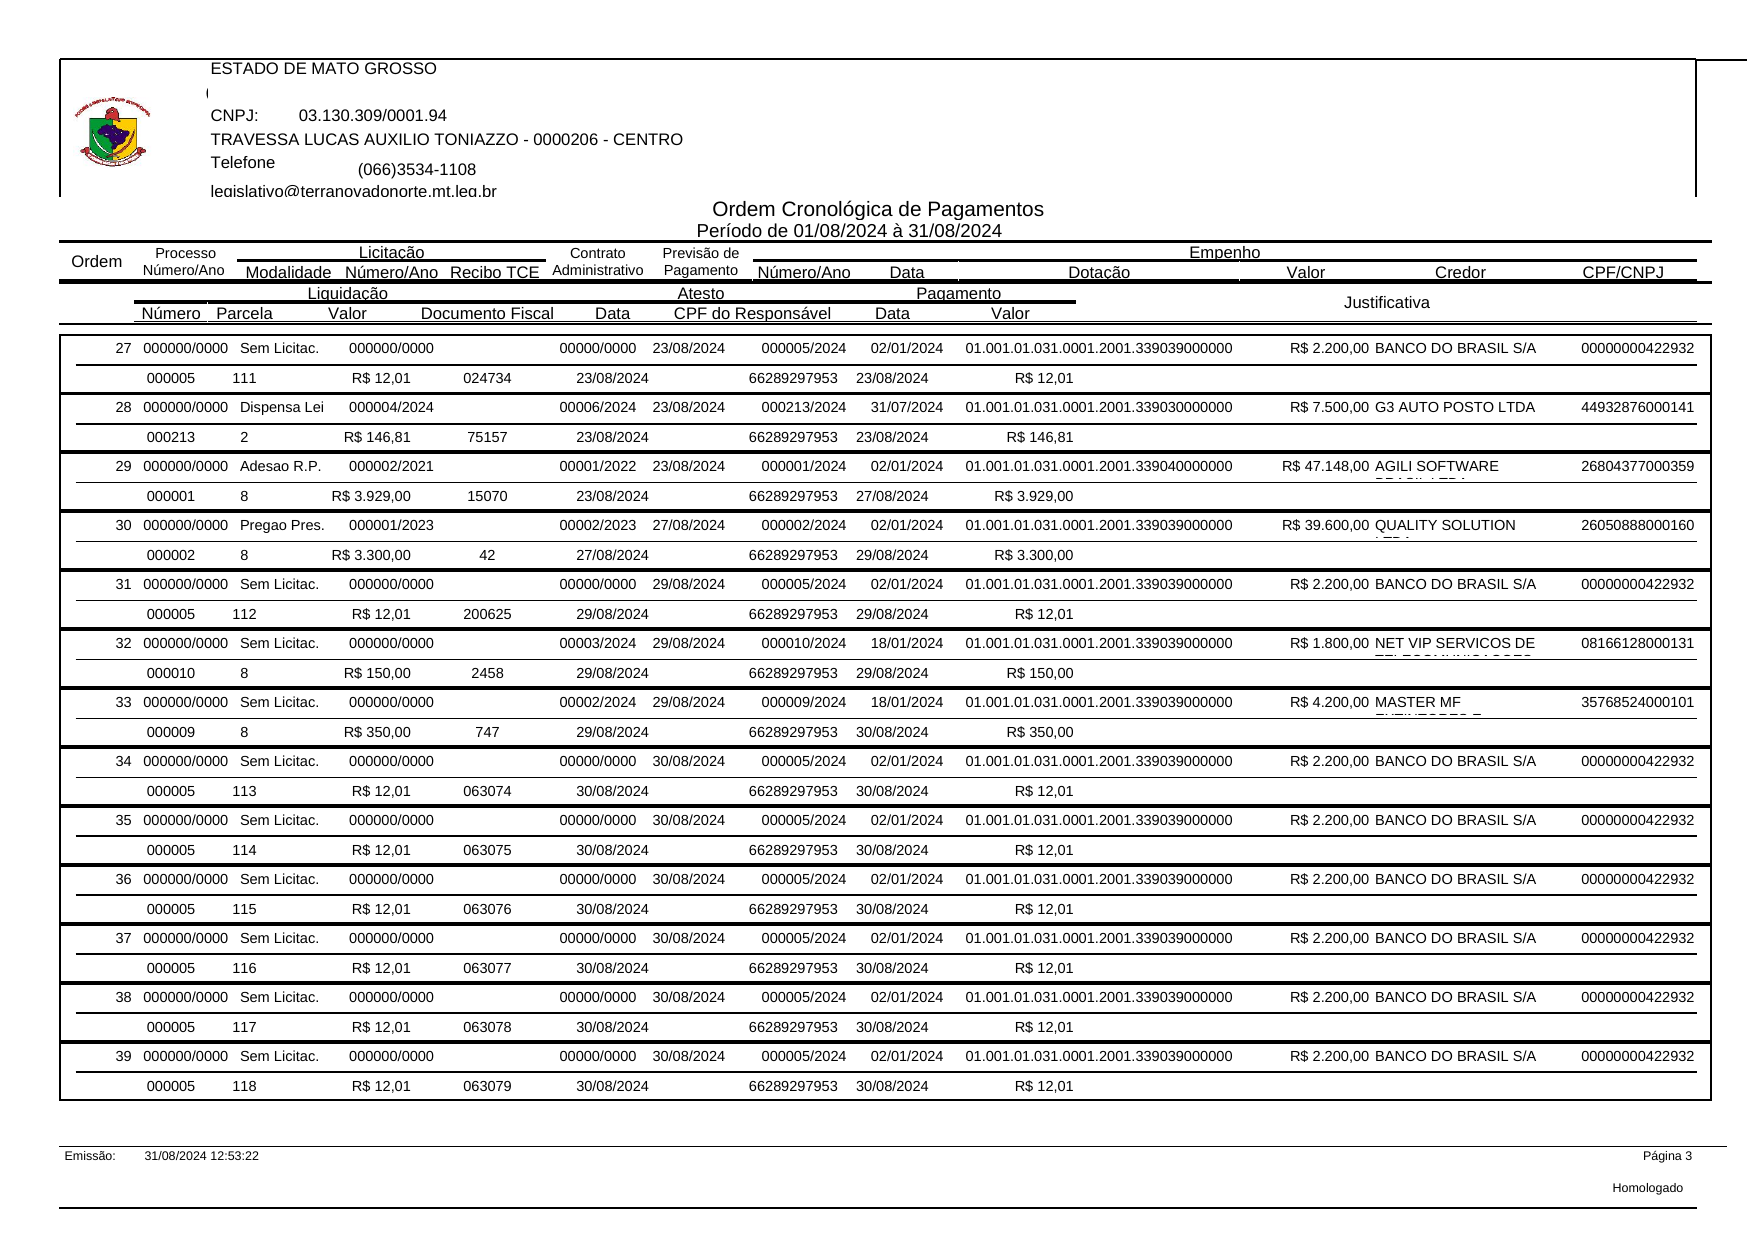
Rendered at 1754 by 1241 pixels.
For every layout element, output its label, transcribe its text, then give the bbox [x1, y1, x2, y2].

table_cell [1076, 665, 1697, 685]
table_cell Sem Licitac. [237, 576, 340, 597]
table_cell [443, 458, 546, 479]
table_cell 01.001.01.031.0001.2001.339039000000 [959, 812, 1239, 832]
table_cell 000005 [134, 841, 207, 862]
table_cell [76, 724, 134, 745]
table_cell [443, 399, 546, 420]
table_cell 23/08/2024 [561, 370, 664, 390]
table_cell 26050888000160 [1549, 517, 1697, 538]
table_cell 000005/2024 [753, 871, 855, 891]
table_cell Parcela [208, 304, 281, 321]
table_cell 000002 [134, 547, 207, 567]
table_cell 66289297953 [664, 724, 841, 744]
table_cell [1509, 1195, 1686, 1207]
table_cell 000005/2024 [753, 753, 855, 773]
table_cell 063077 [414, 959, 561, 980]
table_cell [1122, 219, 1697, 226]
table_cell 01.001.01.031.0001.2001.339040000000 [959, 458, 1239, 479]
table_cell 23/08/2024 [841, 429, 944, 449]
table_cell 000005 [134, 370, 207, 390]
table_cell 000009 [134, 724, 207, 744]
table_cell 000005/2024 [753, 930, 855, 950]
table_cell Telefone [208, 153, 355, 182]
table_cell [76, 543, 1697, 547]
table_cell 30/08/2024 [841, 1018, 944, 1039]
table_cell 000000/0000 [340, 1048, 443, 1068]
table_cell [61, 926, 1710, 930]
table_cell R$ 12,01 [944, 1018, 1076, 1039]
table_cell 01.001.01.031.0001.2001.339039000000 [959, 694, 1239, 714]
table_cell 75157 [414, 429, 561, 449]
table_cell Emissão: [61, 1149, 141, 1163]
table_cell [76, 783, 134, 804]
table_cell AGILI SOFTWARE BRASIL LTDA [1372, 458, 1549, 479]
table_cell Página 3 [1375, 1149, 1695, 1172]
table_cell [59, 325, 1712, 334]
table_cell 00000/0000 [546, 930, 649, 950]
table_cell [443, 930, 546, 950]
table_cell [1076, 547, 1697, 567]
table_cell [1697, 576, 1710, 627]
table_cell 00003/2024 [546, 635, 649, 656]
table_cell 063074 [414, 783, 561, 803]
table_cell R$ 146,81 [944, 429, 1076, 449]
table_cell 000001/2024 [753, 458, 855, 479]
table_cell 02/01/2024 [855, 517, 958, 538]
table_cell 8 [208, 547, 281, 567]
table_cell 01.001.01.031.0001.2001.339039000000 [959, 930, 1239, 950]
table_cell Período de 01/08/2024 à 31/08/2024 [694, 219, 1122, 240]
table_cell Licitação [237, 243, 546, 259]
table_cell 000005/2024 [753, 576, 855, 597]
table_cell [1076, 900, 1697, 921]
table_cell [59, 284, 134, 322]
table_cell [61, 69, 73, 197]
table_cell [61, 517, 76, 568]
table_cell [443, 871, 546, 891]
table_cell 02/01/2024 [855, 340, 958, 361]
table_cell Liquidação [134, 284, 561, 300]
table_cell 02/01/2024 [855, 930, 958, 950]
table_cell [61, 631, 1710, 635]
table_cell [76, 1018, 134, 1040]
table_cell 01.001.01.031.0001.2001.339039000000 [959, 576, 1239, 597]
table_cell Data [561, 304, 664, 321]
table_cell 063075 [414, 841, 561, 862]
table_cell [76, 370, 134, 392]
table_cell Empenho [753, 243, 1697, 259]
table_cell BANCO DO BRASIL S/A [1372, 812, 1549, 832]
table_cell [1375, 1181, 1509, 1207]
table_cell 00000000422932 [1549, 989, 1697, 1009]
table_cell [1076, 1018, 1697, 1039]
table_cell [1697, 399, 1710, 450]
table_cell Sem Licitac. [237, 694, 340, 714]
table_cell 00000/0000 [546, 989, 649, 1009]
table_cell 31/07/2024 [855, 399, 958, 420]
table_cell Sem Licitac. [237, 753, 340, 773]
table_cell BANCO DO BRASIL S/A [1372, 340, 1549, 361]
table_cell 000005/2024 [753, 812, 855, 832]
table_cell 29/08/2024 [561, 606, 664, 626]
table_cell 00000/0000 [546, 812, 649, 832]
table_cell 44932876000141 [1549, 399, 1697, 420]
table_cell [59, 1101, 1712, 1146]
table_cell 000000/0000 [134, 1048, 237, 1068]
table_cell R$ 150,00 [944, 665, 1076, 685]
table_cell 66289297953 [664, 606, 841, 626]
table_cell 66289297953 [664, 959, 841, 980]
table_cell R$ 2.200,00 [1240, 1048, 1372, 1068]
table_cell BANCO DO BRASIL S/A [1372, 989, 1549, 1009]
table_cell CPF/CNPJ [1549, 262, 1697, 279]
table_cell [61, 871, 76, 922]
table_cell [76, 606, 134, 627]
table_cell [1076, 724, 1697, 744]
table_cell [1076, 429, 1697, 449]
table_cell 29/08/2024 [841, 547, 944, 567]
table_cell 000005 [134, 783, 207, 803]
table_cell 30/08/2024 [841, 900, 944, 921]
table_cell 00000/0000 [546, 340, 649, 361]
table_cell [1076, 488, 1697, 508]
table_cell 00000/0000 [546, 1048, 649, 1068]
table_cell 30/08/2024 [841, 724, 944, 744]
table_cell 113 [208, 783, 281, 803]
table_cell 30/08/2024 [561, 959, 664, 980]
table_cell 2 [208, 429, 281, 449]
table_cell [1697, 871, 1710, 922]
table_cell [61, 572, 1710, 576]
table_cell 00000000422932 [1549, 812, 1697, 832]
table_cell [76, 1014, 1697, 1018]
table_cell [61, 694, 76, 745]
table_cell 00001/2022 [546, 458, 649, 479]
table_cell [443, 694, 546, 714]
table_cell 000000/0000 [134, 458, 237, 479]
table_cell 30/08/2024 [649, 989, 752, 1009]
table_cell [208, 89, 1104, 106]
table_cell [443, 340, 546, 361]
table_cell 32 [76, 635, 134, 656]
table_cell [61, 60, 207, 69]
table_cell [61, 753, 76, 804]
table_cell [1697, 517, 1710, 568]
table_cell R$ 146,81 [281, 429, 414, 449]
table_cell [61, 454, 1710, 458]
table_cell 00000000422932 [1549, 1048, 1697, 1068]
table_cell 30/08/2024 [841, 959, 944, 980]
table_cell 000000/0000 [134, 399, 237, 420]
table_cell [1107, 60, 1695, 106]
table_cell Contrato Administrativo [546, 243, 649, 279]
table_cell Justificativa [1076, 284, 1697, 321]
table_cell Pregao Pres. [237, 517, 340, 538]
table_cell 29/08/2024 [841, 606, 944, 626]
table_cell [443, 576, 546, 597]
table_cell G3 AUTO POSTO LTDA [1372, 399, 1549, 420]
table_cell 23/08/2024 [649, 340, 752, 361]
table_cell R$ 12,01 [281, 1077, 414, 1098]
table_cell [61, 985, 1710, 989]
table_cell [1712, 240, 1721, 1146]
table_cell 30/08/2024 [841, 783, 944, 803]
table_cell [76, 366, 1697, 370]
table_cell [61, 458, 76, 509]
table_cell [1102, 159, 1107, 175]
table_cell R$ 12,01 [944, 783, 1076, 803]
table_cell R$ 3.929,00 [944, 488, 1076, 508]
table_cell R$ 12,01 [281, 900, 414, 921]
table_cell 27/08/2024 [841, 488, 944, 508]
table_cell 31/08/2024 12:53:22 [141, 1149, 332, 1163]
table_cell legislativo@terranovadonorte.mt.leg.br [208, 182, 1102, 197]
table_cell Homologado [1509, 1181, 1686, 1195]
table_cell 000000/0000 [134, 576, 237, 597]
table_cell [443, 812, 546, 832]
table_cell [1076, 841, 1697, 862]
table_cell 000000/0000 [134, 753, 237, 773]
table_cell 000213 [134, 429, 207, 449]
table_cell R$ 2.200,00 [1240, 753, 1372, 773]
table_cell [1110, 106, 1695, 197]
table_cell [61, 340, 76, 392]
table_cell 063076 [414, 900, 561, 921]
table_cell [76, 719, 1697, 723]
table_cell 000001 [134, 488, 207, 508]
table_cell 8 [208, 724, 281, 744]
table_cell 66289297953 [664, 547, 841, 567]
table_cell 000000/0000 [340, 694, 443, 714]
table_cell 000005 [134, 900, 207, 921]
table_cell 30/08/2024 [841, 841, 944, 862]
table_cell [1695, 1149, 1727, 1173]
table_cell 01.001.01.031.0001.2001.339030000000 [959, 399, 1239, 420]
table_cell BANCO DO BRASIL S/A [1372, 871, 1549, 891]
table_cell 30/08/2024 [649, 871, 752, 891]
table_cell Sem Licitac. [237, 930, 340, 950]
table_cell Valor [944, 304, 1076, 321]
table_cell (066)3534-1108 [355, 159, 1102, 182]
table_cell [1697, 635, 1710, 686]
table_cell 00000/0000 [546, 753, 649, 773]
table_cell R$ 150,00 [281, 665, 414, 685]
table_cell R$ 12,01 [944, 606, 1076, 626]
table_cell 26804377000359 [1549, 458, 1697, 479]
table_cell 66289297953 [664, 1077, 841, 1098]
table_cell 00000/0000 [546, 871, 649, 891]
table_cell R$ 12,01 [944, 841, 1076, 862]
table_cell Ordem Cronológica de Pagamentos [59, 197, 1697, 219]
table_cell NET VIP SERVICOS DE TELECOMUNICACOES LTDA [1372, 635, 1549, 656]
table_cell [1076, 783, 1697, 803]
table_cell 18/01/2024 [855, 694, 958, 714]
table_cell Sem Licitac. [237, 635, 340, 656]
table_cell 27/08/2024 [561, 547, 664, 567]
table_cell QUALITY SOLUTION LTDA [1372, 517, 1549, 538]
table_cell 747 [414, 724, 561, 744]
table_cell 000005 [134, 1077, 207, 1098]
table_cell [1697, 812, 1710, 863]
table_cell 000005 [134, 1018, 207, 1039]
table_cell 115 [208, 900, 281, 921]
table_cell Data [841, 304, 944, 321]
table_cell [1076, 606, 1697, 626]
table_cell 02/01/2024 [855, 871, 958, 891]
table_cell [76, 665, 134, 686]
table_cell [332, 1149, 1374, 1207]
table_cell Data [855, 262, 958, 279]
table_cell Recibo TCE [443, 262, 546, 279]
table_cell [76, 547, 134, 568]
table_cell 000000/0000 [340, 989, 443, 1009]
table_cell 30/08/2024 [649, 812, 752, 832]
table_cell R$ 3.929,00 [281, 488, 414, 508]
table_cell 29/08/2024 [561, 665, 664, 685]
table_cell 29/08/2024 [649, 694, 752, 714]
table_cell [76, 778, 1697, 782]
table_cell 000002/2021 [340, 458, 443, 479]
table_cell 29/08/2024 [561, 724, 664, 744]
table_cell [61, 749, 1710, 753]
table_cell BANCO DO BRASIL S/A [1372, 1048, 1549, 1068]
table_cell 000000/0000 [340, 576, 443, 597]
table_cell [1076, 959, 1697, 980]
table_cell [1691, 1173, 1721, 1202]
table_cell [76, 900, 134, 922]
table_cell [1375, 1173, 1691, 1181]
table_cell 02/01/2024 [855, 576, 958, 597]
table_cell 66289297953 [664, 900, 841, 921]
table_cell R$ 12,01 [281, 959, 414, 980]
table_cell [73, 69, 192, 187]
table_cell 02/01/2024 [855, 458, 958, 479]
table_cell CPF do Responsável [664, 304, 841, 321]
table_cell [76, 959, 134, 981]
table_cell 000000/0000 [134, 812, 237, 832]
table_cell 114 [208, 841, 281, 862]
table_cell [61, 1163, 332, 1207]
table_cell Número/Ano [340, 262, 443, 279]
table_cell 23/08/2024 [561, 429, 664, 449]
table_cell 117 [208, 1018, 281, 1039]
table_cell [443, 635, 546, 656]
table_cell 39 [76, 1048, 134, 1068]
table_cell 30 [76, 517, 134, 538]
table_cell 00002/2024 [546, 694, 649, 714]
table_cell 8 [208, 665, 281, 685]
table_cell 000000/0000 [134, 635, 237, 656]
table_cell 29 [76, 458, 134, 479]
table_cell 000000/0000 [340, 753, 443, 773]
table_cell [1721, 1173, 1727, 1209]
table_cell R$ 12,01 [281, 841, 414, 862]
table_cell [1076, 370, 1697, 390]
table_cell R$ 12,01 [281, 370, 414, 390]
table_cell R$ 3.300,00 [944, 547, 1076, 567]
table_cell 23/08/2024 [649, 399, 752, 420]
table_cell 00000000422932 [1549, 930, 1697, 950]
table_cell 000005/2024 [753, 340, 855, 361]
table_cell [1686, 1181, 1691, 1207]
table_cell [1697, 284, 1712, 322]
table_cell 000000/0000 [134, 989, 237, 1009]
table_cell 02/01/2024 [855, 989, 958, 1009]
table_cell 01.001.01.031.0001.2001.339039000000 [959, 753, 1239, 773]
table_cell 29/08/2024 [649, 576, 752, 597]
table_cell 000010 [134, 665, 207, 685]
table_cell R$ 7.500,00 [1240, 399, 1372, 420]
table_cell 000000/0000 [134, 517, 237, 538]
table_cell [61, 576, 76, 627]
table_cell R$ 4.200,00 [1240, 694, 1372, 714]
table_cell R$ 1.800,00 [1240, 635, 1372, 656]
table_cell 30/08/2024 [649, 753, 752, 773]
table_cell 112 [208, 606, 281, 626]
table_cell R$ 12,01 [944, 959, 1076, 980]
table_cell 30/08/2024 [561, 1077, 664, 1098]
table_cell R$ 2.200,00 [1240, 871, 1372, 891]
table_cell [61, 1048, 76, 1099]
table_cell [61, 812, 76, 863]
table_cell R$ 2.200,00 [1240, 930, 1372, 950]
table_cell 00000000422932 [1549, 340, 1697, 361]
table_cell R$ 12,01 [281, 1018, 414, 1039]
table_cell 8 [208, 488, 281, 508]
table_cell R$ 39.600,00 [1240, 517, 1372, 538]
table_cell 00000000422932 [1549, 753, 1697, 773]
table_cell 01.001.01.031.0001.2001.339039000000 [959, 871, 1239, 891]
table_cell Sem Licitac. [237, 871, 340, 891]
table_cell Número/Ano [753, 262, 855, 279]
table_cell [355, 153, 1107, 159]
table_cell [76, 488, 134, 509]
table_cell 33 [76, 694, 134, 714]
table_cell Dotação [959, 262, 1239, 279]
table_cell [1697, 458, 1710, 509]
table_cell 111 [208, 370, 281, 390]
table_cell MASTER MF EXTINTORES E ACESSORIOS LTDA [1372, 694, 1549, 714]
table_cell [443, 517, 546, 538]
table_cell 200625 [414, 606, 561, 626]
table_cell 000009/2024 [753, 694, 855, 714]
table_cell R$ 2.200,00 [1240, 989, 1372, 1009]
table_cell 27/08/2024 [649, 517, 752, 538]
table_cell 30/08/2024 [841, 1077, 944, 1098]
table_cell Sem Licitac. [237, 340, 340, 361]
table_cell [1697, 1048, 1710, 1099]
table_cell 35 [76, 812, 134, 832]
table_cell [61, 930, 76, 981]
table_cell [1697, 340, 1710, 392]
table_cell 35768524000101 [1549, 694, 1697, 714]
table_cell 27 [76, 340, 134, 361]
table_cell [76, 837, 1697, 841]
table_cell [1122, 226, 1697, 240]
table_cell 01.001.01.031.0001.2001.339039000000 [959, 989, 1239, 1009]
table_cell [73, 187, 192, 197]
table_cell 37 [76, 930, 134, 950]
table_cell Valor [1240, 262, 1372, 279]
table_cell 36 [76, 871, 134, 891]
table_cell R$ 12,01 [281, 783, 414, 803]
table_cell BANCO DO BRASIL S/A [1372, 753, 1549, 773]
table_cell R$ 12,01 [281, 606, 414, 626]
table_cell [61, 635, 76, 686]
table_cell [61, 513, 1710, 517]
table_cell 66289297953 [664, 1018, 841, 1039]
table_cell 29/08/2024 [841, 665, 944, 685]
table_cell 66289297953 [664, 429, 841, 449]
table_cell [76, 660, 1697, 664]
table_cell 34 [76, 753, 134, 773]
table_cell 000005 [134, 959, 207, 980]
table_cell 000000/0000 [134, 694, 237, 714]
table_cell 00000000422932 [1549, 871, 1697, 891]
table_cell 000000/0000 [340, 635, 443, 656]
table_cell [76, 484, 1697, 488]
table_cell R$ 12,01 [944, 370, 1076, 390]
table_cell 28 [76, 399, 134, 420]
table_cell 063079 [414, 1077, 561, 1098]
table_cell [76, 601, 1697, 606]
table_cell [1697, 694, 1710, 745]
table_cell [61, 808, 1710, 812]
table_cell 30/08/2024 [561, 783, 664, 803]
table_cell Documento Fiscal [414, 304, 561, 321]
table_cell 118 [208, 1077, 281, 1098]
table_cell R$ 47.148,00 [1240, 458, 1372, 479]
table_cell Credor [1372, 262, 1549, 279]
table_cell 000000/0000 [134, 340, 237, 361]
table_cell TRAVESSA LUCAS AUXILIO TONIAZZO - 0000206 - CENTRO [208, 129, 1107, 153]
table_cell 00000/0000 [546, 576, 649, 597]
table_cell R$ 12,01 [944, 900, 1076, 921]
table_cell 116 [208, 959, 281, 980]
table_cell Dispensa Lei [237, 399, 340, 420]
table_cell 02/01/2024 [855, 1048, 958, 1068]
table_cell Pagamento [841, 284, 1076, 300]
table_cell 00002/2023 [546, 517, 649, 538]
table_cell [76, 955, 1697, 959]
table_cell 000000/0000 [134, 871, 237, 891]
table_cell Número [134, 304, 207, 321]
table_cell R$ 12,01 [944, 1077, 1076, 1098]
table_cell 01.001.01.031.0001.2001.339039000000 [959, 517, 1239, 538]
table_cell 2458 [414, 665, 561, 685]
table_cell BANCO DO BRASIL S/A [1372, 576, 1549, 597]
table_cell 66289297953 [664, 841, 841, 862]
table_cell Ordem [59, 243, 134, 279]
table_cell [443, 989, 546, 1009]
table_cell 00006/2024 [546, 399, 649, 420]
table_cell Valor [281, 304, 414, 321]
table_cell R$ 350,00 [944, 724, 1076, 744]
table_cell 29/08/2024 [649, 635, 752, 656]
table_cell 66289297953 [664, 370, 841, 390]
table_cell 02/01/2024 [855, 812, 958, 832]
table_cell 30/08/2024 [649, 1048, 752, 1068]
table_cell 000005/2024 [753, 989, 855, 1009]
table_cell [443, 1048, 546, 1068]
table_cell 30/08/2024 [649, 930, 752, 950]
table_cell R$ 2.200,00 [1240, 340, 1372, 361]
table_cell [1691, 1203, 1721, 1207]
table_cell 000001/2023 [340, 517, 443, 538]
table_cell [76, 1077, 134, 1099]
table_cell [76, 425, 1697, 429]
table_cell [61, 399, 76, 450]
table_cell 000213/2024 [753, 399, 855, 420]
table_cell 08166128000131 [1549, 635, 1697, 656]
table_cell 23/08/2024 [561, 488, 664, 508]
table_cell 02/01/2024 [855, 753, 958, 773]
table_cell [61, 690, 1710, 694]
table_cell ESTADO DE MATO GROSSO [208, 60, 1107, 88]
table_cell Processo Número/Ano [134, 243, 237, 279]
table_cell 18/01/2024 [855, 635, 958, 656]
table_cell 03.130.309/0001.94 [296, 106, 1110, 129]
table_cell 23/08/2024 [649, 458, 752, 479]
table_cell 01.001.01.031.0001.2001.339039000000 [959, 635, 1239, 656]
table_cell [59, 226, 693, 240]
table_cell R$ 2.200,00 [1240, 576, 1372, 597]
table_cell [1102, 175, 1107, 197]
table_cell Previsão de Pagamento [649, 243, 752, 279]
table_cell 000004/2024 [340, 399, 443, 420]
table_cell 000010/2024 [753, 635, 855, 656]
table_cell [1697, 243, 1712, 281]
table_cell 30/08/2024 [561, 900, 664, 921]
table_cell 30/08/2024 [561, 841, 664, 862]
table_cell 66289297953 [664, 488, 841, 508]
table_cell [76, 429, 134, 450]
table_cell [1076, 1077, 1697, 1098]
table_cell 23/08/2024 [841, 370, 944, 390]
table_cell [1697, 61, 1721, 240]
table_cell CNPJ: [208, 106, 296, 129]
table_cell 01.001.01.031.0001.2001.339039000000 [959, 340, 1239, 361]
table_cell [192, 79, 204, 197]
table_cell [1697, 930, 1710, 981]
table_cell 000005 [134, 606, 207, 626]
table_cell 30/08/2024 [561, 1018, 664, 1039]
table_cell 024734 [414, 370, 561, 390]
table_cell 000000/0000 [340, 871, 443, 891]
table_cell 000000/0000 [340, 930, 443, 950]
table_cell BANCO DO BRASIL S/A [1372, 930, 1549, 950]
table_cell R$ 350,00 [281, 724, 414, 744]
table_cell 01.001.01.031.0001.2001.339039000000 [959, 1048, 1239, 1068]
table_cell 42 [414, 547, 561, 567]
table_cell [76, 896, 1697, 900]
table_cell 000005/2024 [753, 1048, 855, 1068]
table_cell R$ 2.200,00 [1240, 812, 1372, 832]
table_cell 66289297953 [664, 783, 841, 803]
table_cell 31 [76, 576, 134, 597]
table_cell 66289297953 [664, 665, 841, 685]
table_cell 15070 [414, 488, 561, 508]
table_cell [61, 336, 1710, 340]
table_cell [61, 1044, 1710, 1048]
table_cell [1697, 989, 1710, 1040]
table_cell [443, 753, 546, 773]
table_cell 00000000422932 [1549, 576, 1697, 597]
table_cell [76, 841, 134, 863]
table_cell Adesao R.P. [237, 458, 340, 479]
table_cell 000000/0000 [340, 340, 443, 361]
table_cell [192, 69, 207, 79]
table_cell 38 [76, 989, 134, 1009]
table_cell Sem Licitac. [237, 812, 340, 832]
table_cell [76, 1073, 1697, 1077]
table_cell Sem Licitac. [237, 1048, 340, 1068]
table_cell R$ 3.300,00 [281, 547, 414, 567]
table_cell 000002/2024 [753, 517, 855, 538]
table_cell [61, 395, 1710, 399]
table_cell 000000/0000 [134, 930, 237, 950]
table_cell [59, 219, 693, 226]
table_cell Sem Licitac. [237, 989, 340, 1009]
table_cell Atesto [561, 284, 841, 300]
table_cell [61, 867, 1710, 871]
table_cell [1697, 753, 1710, 804]
table_cell 000000/0000 [340, 812, 443, 832]
table_cell Modalidade [237, 262, 340, 279]
table_cell [61, 989, 76, 1040]
table_cell 063078 [414, 1018, 561, 1039]
